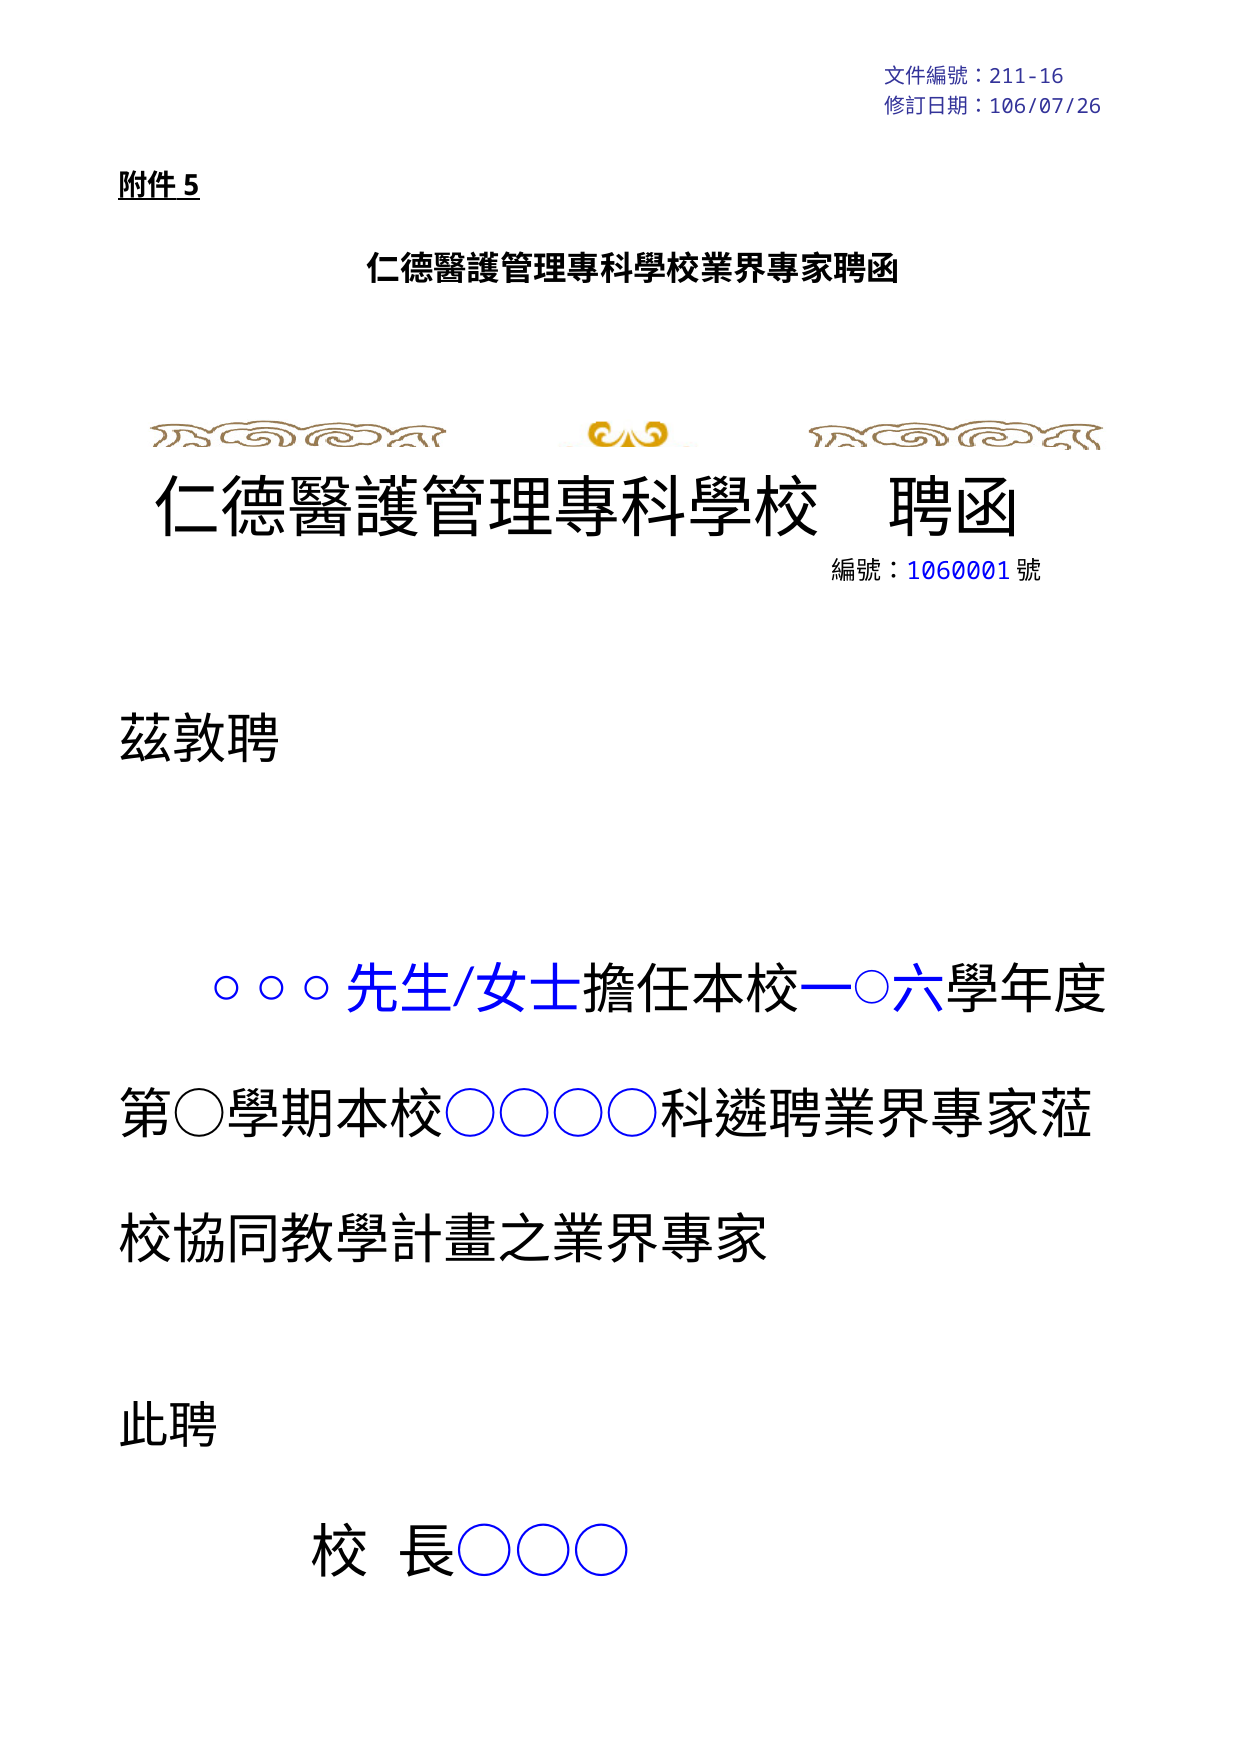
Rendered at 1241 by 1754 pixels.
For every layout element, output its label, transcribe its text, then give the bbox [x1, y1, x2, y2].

text 仁德醫護管理專科學校 聘函 [133, 454, 1041, 551]
text 編號：1060001號 [133, 551, 1041, 587]
text 此聘 [118, 1349, 1122, 1474]
text ○ ○ ○ 先生/女士擔任本校一○六學年度第○學期本校○○○○科遴聘業界專家蒞校協同教學計畫之業界專家 [118, 912, 1122, 1287]
text 茲敦聘 [118, 662, 1122, 787]
text 仁德醫護管理專科學校業界專家聘函 [99, 224, 1167, 287]
text 校 長○○○ [118, 1474, 1122, 1599]
text 附件5 [118, 162, 1122, 204]
